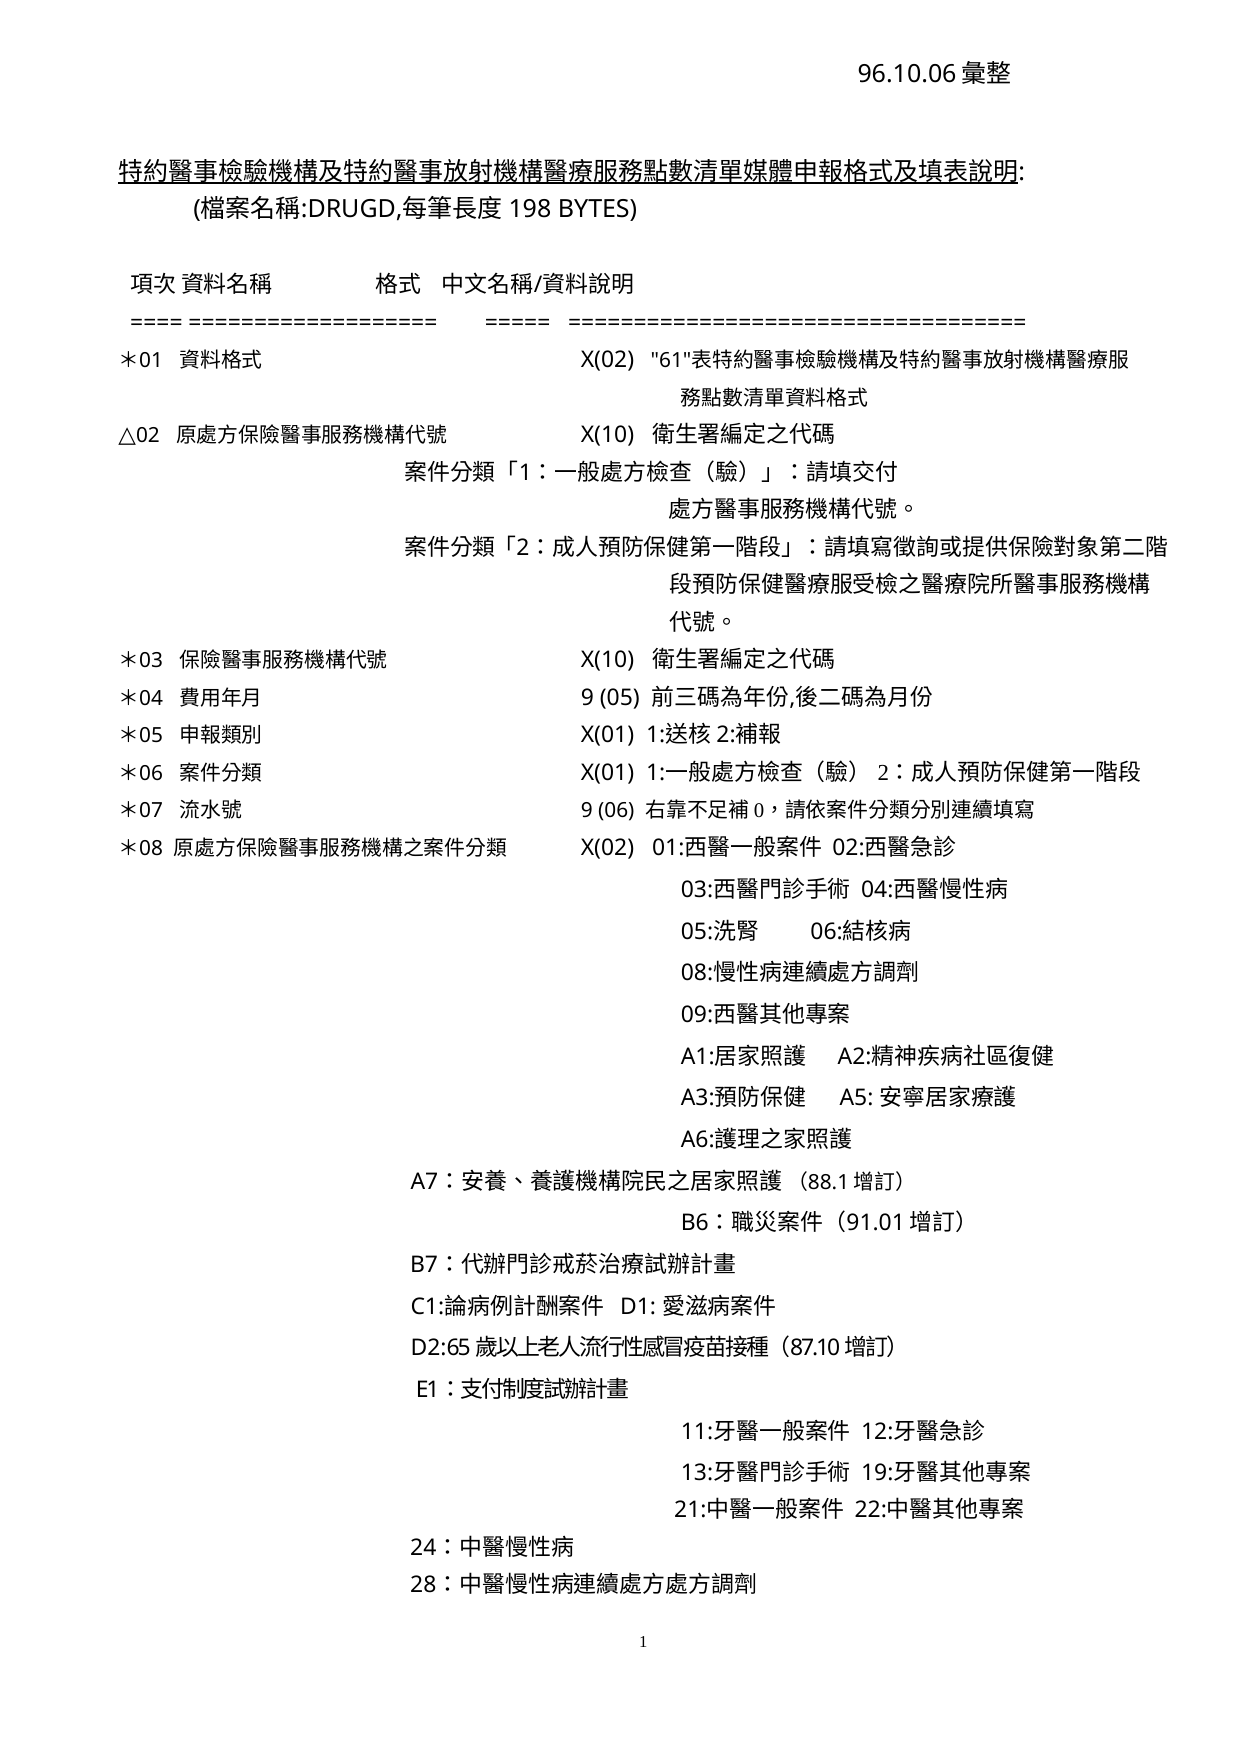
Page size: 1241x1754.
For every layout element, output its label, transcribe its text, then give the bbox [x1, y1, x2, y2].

text A7：安養、養護機構院民之居家照護 （88.1增訂） [118, 1154, 1168, 1196]
text E1：支付制度試辦計畫 [118, 1362, 1168, 1404]
text 96.10.06彙整 [795, 53, 1180, 90]
text ＊01 資料格式 X(02) "61"表特約醫事檢驗機構及特約醫事放射機構醫療服 [118, 337, 1168, 375]
text 21:中醫一般案件 22:中醫其他專案 [118, 1487, 1168, 1525]
text ＊03 保險醫事服務機構代號 X(10) 衛生署編定之代碼 [118, 637, 1168, 675]
text B6：職災案件（91.01增訂） [118, 1196, 1168, 1237]
text A6:護理之家照護 [118, 1112, 1168, 1154]
text ＊08 原處方保險醫事服務機構之案件分類 X(02) 01:西醫一般案件 02:西醫急診 [118, 825, 1168, 862]
text 28：中醫慢性病連續處方處方調劑 [118, 1562, 1168, 1600]
text B7：代辦門診戒菸治療試辦計畫 [118, 1237, 1168, 1279]
text 案件分類「2：成人預防保健第一階段」：請填寫徵詢或提供保險對象第二階段預防保健醫療服受檢之醫療院所醫事服務機構代號。 [118, 525, 1168, 637]
text 03:西醫門診手術 04:西醫慢性病 [118, 862, 1168, 904]
text 09:西醫其他專案 [118, 987, 1168, 1029]
text 24：中醫慢性病 [118, 1525, 1168, 1562]
text 13:牙醫門診手術 19:牙醫其他專案 [118, 1446, 1168, 1487]
text 務點數清單資料格式 [118, 375, 1168, 412]
text ＊07 流水號 9 (06) 右靠不足補0，請依案件分類分別連續填寫 [118, 787, 1168, 825]
text △02 原處方保險醫事服務機構代號 X(10) 衛生署編定之代碼 [118, 412, 1168, 450]
text D2:65歲以上老人流行性感冒疫苗接種（87.10增訂） [118, 1321, 1168, 1362]
text ＊05 申報類別 X(01) 1:送核 2:補報 [118, 712, 1168, 750]
text A1:居家照護 A2:精神疾病社區復健 [118, 1029, 1168, 1071]
text (檔案名稱:DRUGD,每筆長度 198 BYTES) [118, 187, 1168, 225]
text 案件分類「1：一般處方檢查（驗）」：請填交付 [118, 450, 1168, 487]
text 項次 資料名稱 格式 中文名稱/資料說明 [118, 262, 1168, 300]
text C1:論病例計酬案件 D1: 愛滋病案件 [118, 1279, 1168, 1321]
text ==== =================== ===== =================================== [118, 300, 1230, 337]
text A3:預防保健 A5: 安寧居家療護 [118, 1071, 1168, 1112]
text ＊04 費用年月 9 (05) 前三碼為年份,後二碼為月份 [118, 675, 1168, 712]
text 特約醫事檢驗機構及特約醫事放射機構醫療服務點數清單媒體申報格式及填表說明: [118, 150, 1168, 187]
text 處方醫事服務機構代號。 [118, 487, 1168, 525]
text 08:慢性病連續處方調劑 [118, 946, 1168, 987]
text 11:牙醫一般案件 12:牙醫急診 [118, 1404, 1168, 1446]
text 05:洗腎 06:結核病 [118, 904, 1168, 946]
text ＊06 案件分類 X(01) 1:一般處方檢查（驗） 2：成人預防保健第一階段 [118, 750, 1168, 787]
